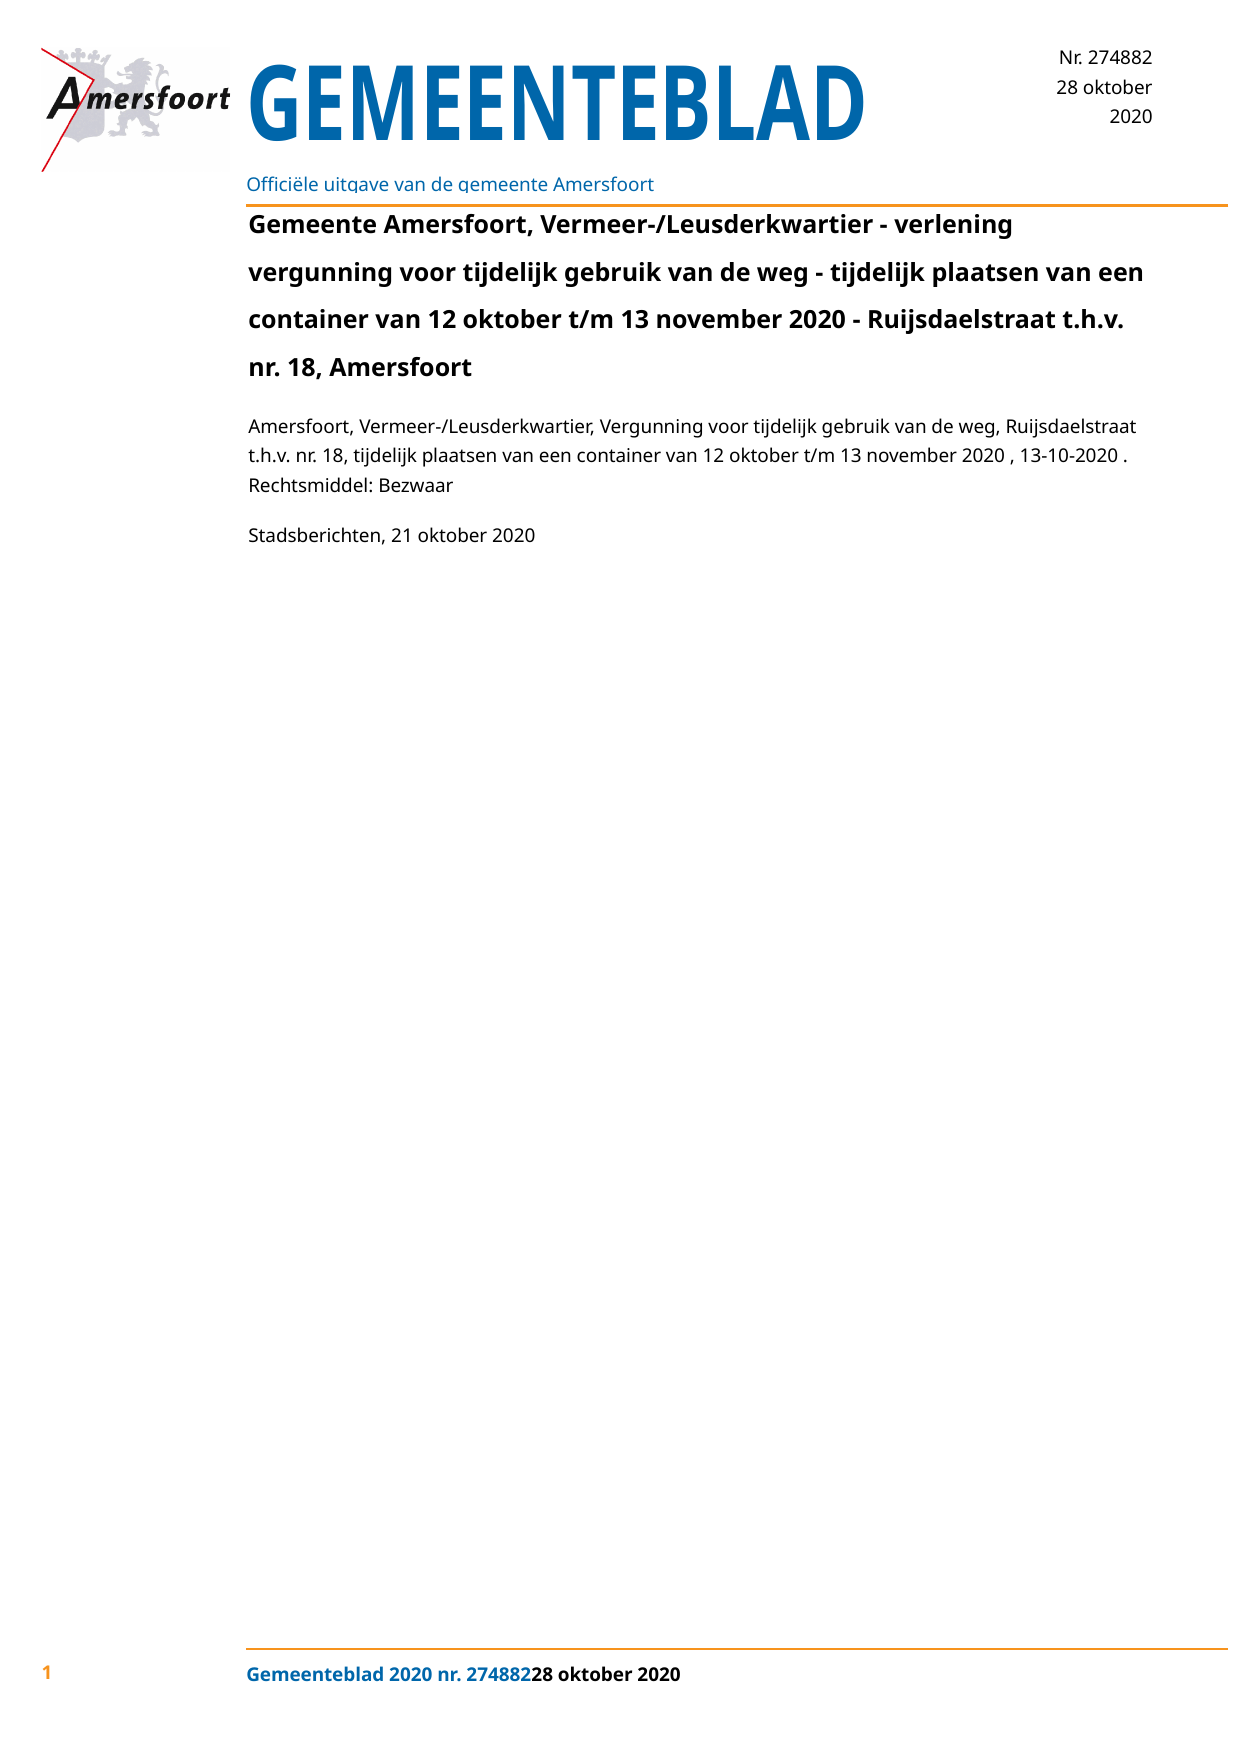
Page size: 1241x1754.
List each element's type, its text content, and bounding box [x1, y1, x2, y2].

text Gemeente Amersfoort, Vermeer-/Leusderkwartier - verlening vergunning voor tijdelijk gebruik van de weg - tijdelijk plaatsen van een container van 12 oktober t/m 13 november 2020 - Ruijsdaelstraat t.h.v. nr. 18, Amersfoort [248, 207, 1152, 384]
picture [41, 47, 231, 172]
text Stadsberichten, 21 oktober 2020 [248, 523, 1152, 548]
text Amersfoort, Vermeer-/Leusderkwartier, Vergunning voor tijdelijk gebruik van de weg, Ruijsdaelstraat t.h.v. nr. 18, tijdelijk plaatsen van een container van 12 oktober t/m 13 november 2020 , 13-10-2020 . Rechtsmiddel: Bezwaar [248, 413, 1152, 498]
